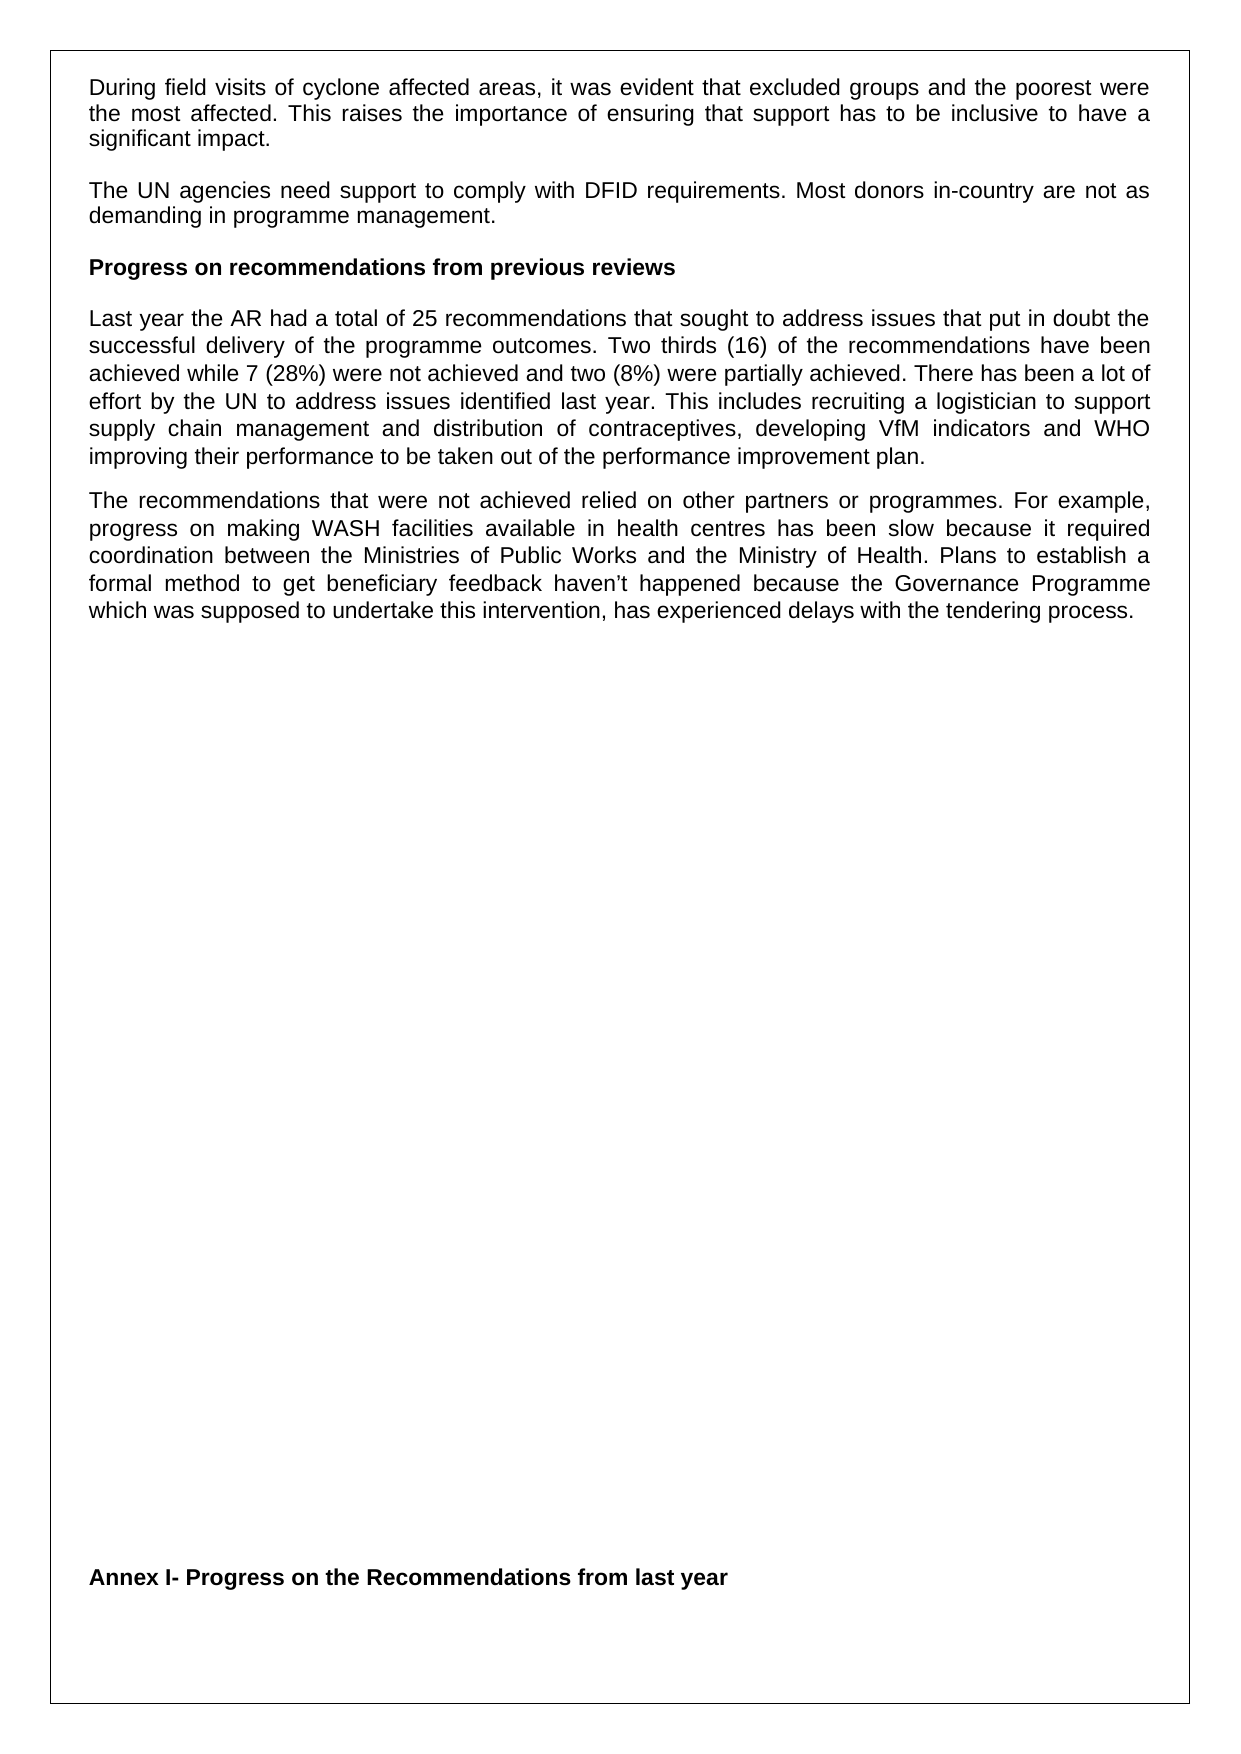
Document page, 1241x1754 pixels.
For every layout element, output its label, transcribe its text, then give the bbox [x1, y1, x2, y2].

text Annex I- Progress on the Recommendations from last year [89, 1565, 1152, 1591]
text Last year the AR had a total of 25 recommendations that sought to address issues that put in doubt the successful delivery of the programme outcomes. Two thirds (16) of the recommendations have been achieved while 7 (28%) were not achieved and two (8%) were partially achieved. There has been a lot of effort by the UN to address issues identified last year. This includes recruiting a logistician to support supply chain management and distribution of contraceptives, developing VfM indicators and WHO improving their performance to be taken out of the performance improvement plan. [89, 306, 1152, 469]
text The UN agencies need support to comply with DFID requirements. Most donors in-country are not as demanding in programme management. [89, 177, 1152, 229]
text Progress on recommendations from previous reviews [89, 254, 1152, 280]
text During field visits of cyclone affected areas, it was evident that excluded groups and the poorest were the most affected. This raises the importance of ensuring that support has to be inclusive to have a significant impact. [89, 75, 1152, 152]
text The recommendations that were not achieved relied on other partners or programmes. For example, progress on making WASH facilities available in health centres has been slow because it required coordination between the Ministries of Public Works and the Ministry of Health. Plans to establish a formal method to get beneficiary feedback haven’t happened because the Governance Programme which was supposed to undertake this intervention, has experienced delays with the tendering process. [89, 488, 1152, 624]
